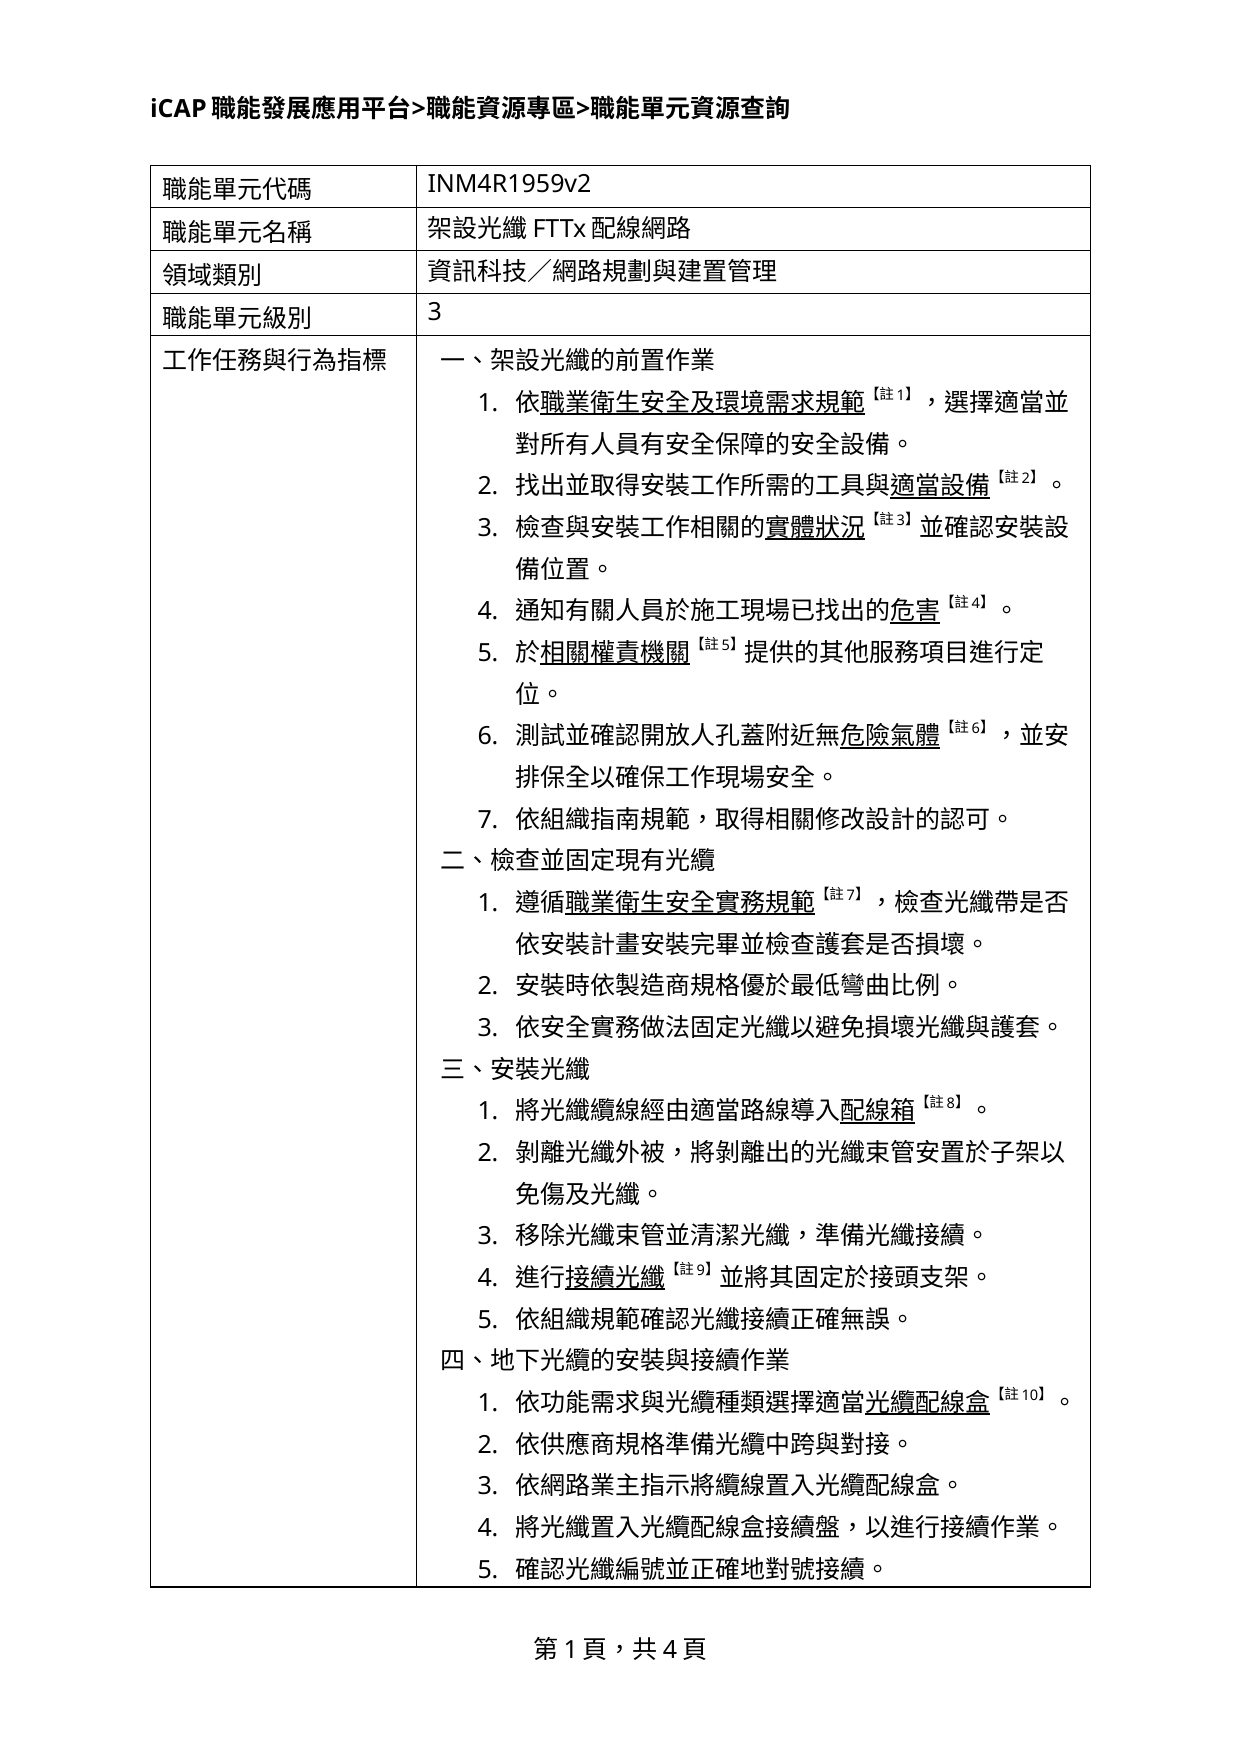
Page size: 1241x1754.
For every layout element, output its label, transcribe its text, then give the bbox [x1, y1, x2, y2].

table_cell 職能單元級別 [151, 294, 416, 335]
table_cell 工作任務與行為指標 [151, 336, 416, 1586]
table_header INM4R1959v2 [417, 166, 1090, 207]
table_cell 職能單元名稱 [151, 208, 416, 250]
table_cell 資訊科技／網路規劃與建置管理 [417, 251, 1090, 293]
table_header 職能單元代碼 [151, 166, 416, 207]
table_cell 3 [417, 294, 1090, 335]
table_cell 架設光纖FTTx配線網路 [417, 208, 1090, 250]
table_cell 領域類別 [151, 251, 416, 293]
table_cell 架設光纖的前置作業 依職業衛生安全及環境需求規範【註1】，選擇適當並對所有人員有安全保障的安全設備。 找出並取得安裝工作所需的工具與適當設備【註2】。 檢查與安裝工作相關的實體狀況【註3】並確認安裝設備位置。 通知有關人員於施工現場已找出的危害【註4】。 於相關權責機關【註5】提供的其他服務項目進行定位。 測試並確認開放人孔蓋附近無危險氣體【註6】，並安排保全以確保工作現場安全。 依組織指南規範，取得相關修改設計的認可。 檢查並固定現有光纜 遵循職業衛生安全實務規範【註7】，檢查光纖帶是否依安裝計畫安裝完畢並檢查護套是否損壞。 安裝時依製造商規格優於最低彎曲比例。 依安全實務做法固定光纖以避免損壞光纖與護套。 安裝光纖 將光纖纜線經由適當路線導入配線箱【註8】。 剝離光纖外被，將剝離出的光纖束管安置於子架以免傷及光纖。 移除光纖束管並清潔光纖，準備光纖接續。 進行接續光纖【註9】並將其固定於接頭支架。 依組織規範確認光纖接續正確無誤。 地下光纜的安裝與接續作業 依功能需求與光纜種類選擇適當光纜配線盒【註10】。 依供應商規格準備光纜中跨與對接。 依網路業主指示將纜線置入光纜配線盒。 將光纖置入光纜配線盒接續盤，以進行接續作業。 確認光纖編號並正確地對號接續。 依供應商規格剝離光纖外被。 接續光纖並使用熱縮管保護已接續光纖。 將已接續光纖置入配線盒支架。 關閉與密封光纜配線盒 檢查纜線與光纖於接續盤位置是否符合供應商規格與網路業主要求，並視需要進行調整。 關閉與固定接續盤並安裝圍欄頂蓋。 依供應商規格與網路業主要求，使用熱接技術時將纜線接續端口熱縮密封。 依供應商規格與網路業主要求，使用機械密封技術時將光纖纜線密封處收緊。 檢查密封是否完固以決定是否需重新密封。 恢復現場、提交報告並取得簽核結案 依供應商規格與網路供應商指示說明，將密封圍欄置於地下。 找出損壞跡象或潛在損壞風險，採取補救方法。 依網路業主規格進行現場復原作業。 依網路業主需求撰寫報告書，如測試結果與計畫更動內容等。 告知客戶安裝完成並取得簽核與結案同意。 [417, 336, 1090, 1586]
